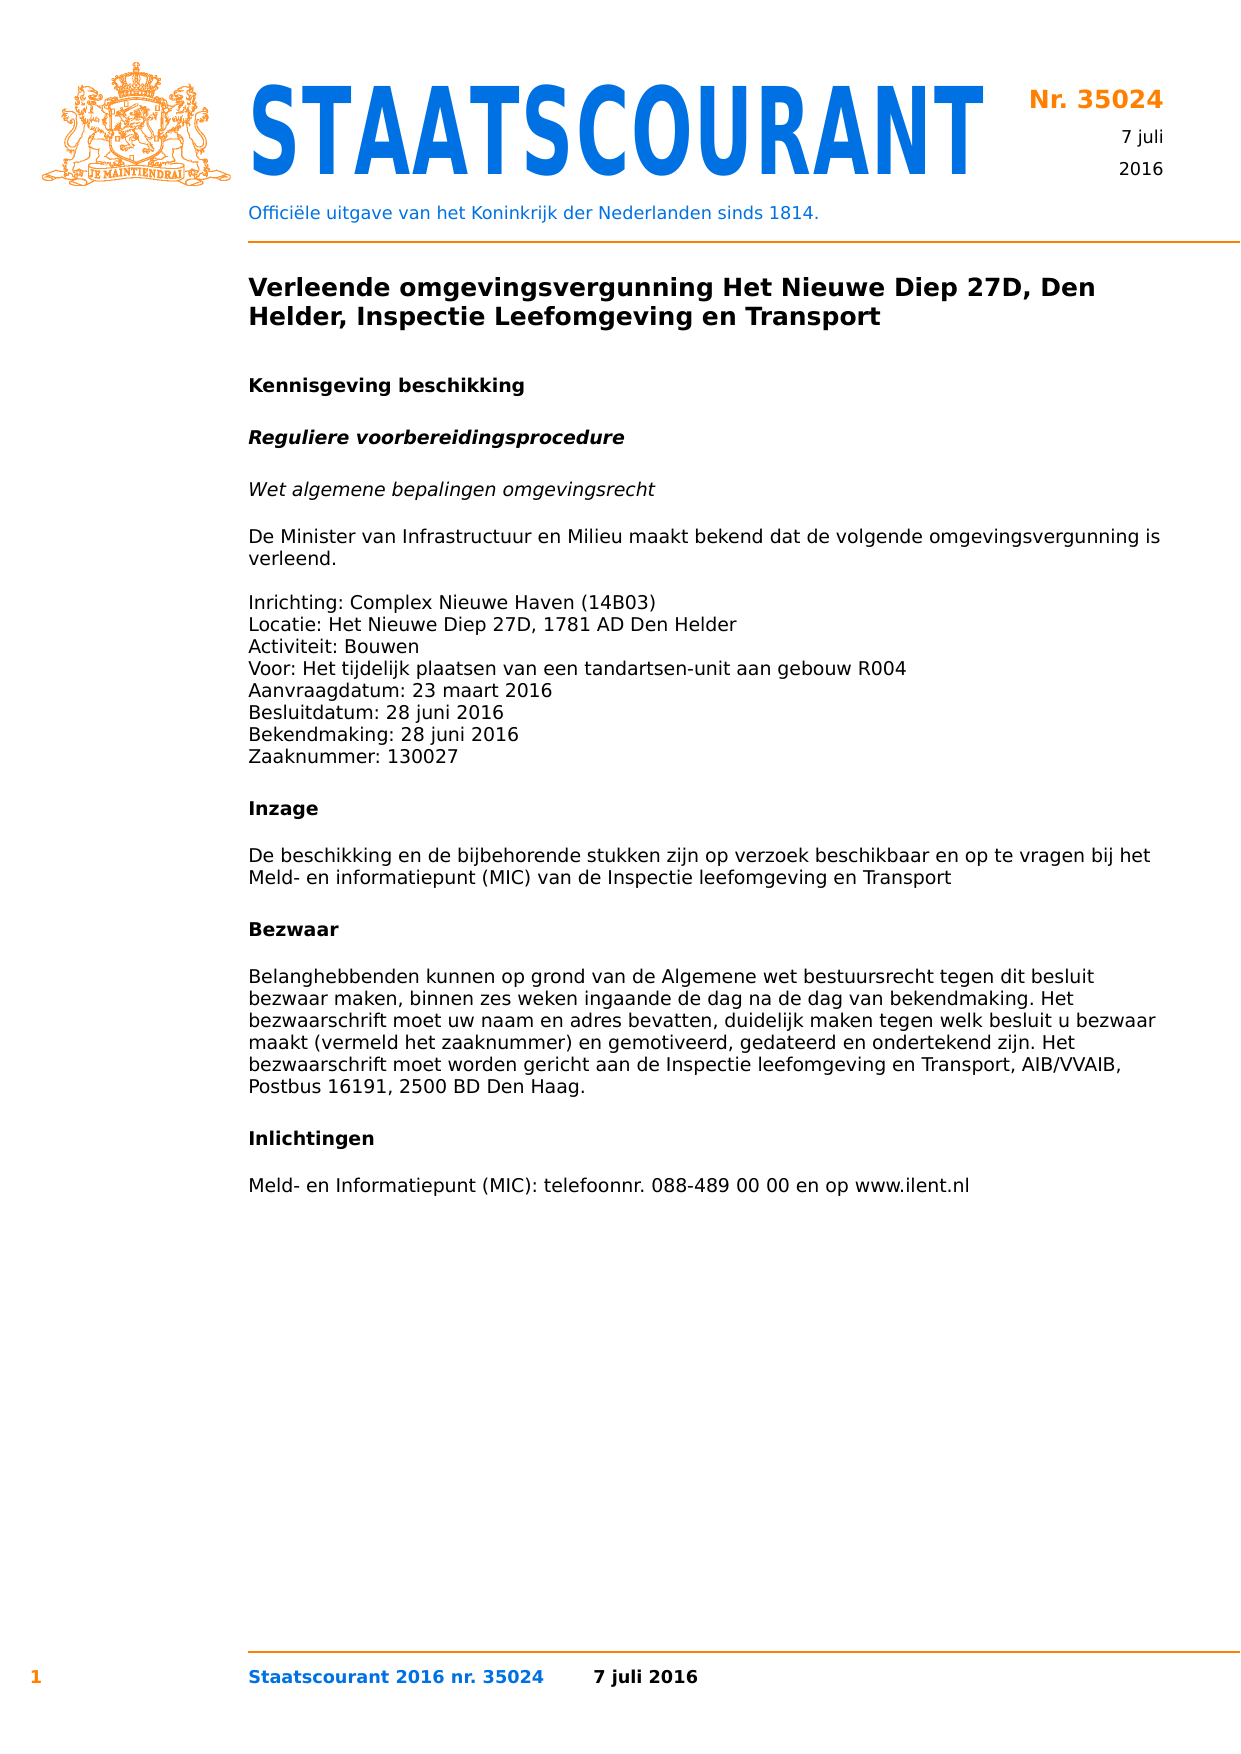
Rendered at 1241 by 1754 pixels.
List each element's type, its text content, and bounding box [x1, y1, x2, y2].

table_header STAATSCOURANT [248, 62, 998, 203]
text Locatie: Het Nieuwe Diep 27D, 1781 AD Den Helder [248, 614, 1163, 636]
subtitle Kennisgeving beschikking [248, 375, 1163, 397]
text Aanvraagdatum: 23 maart 2016 [248, 680, 1163, 702]
subtitle Verleende omgevingsvergunning Het Nieuwe Diep 27D, Den Helder, Inspectie Leefomgeving en Transport [248, 273, 1163, 331]
text Voor: Het tijdelijk plaatsen van een tandartsen-unit aan gebouw R004 [248, 658, 1163, 680]
picture [41, 62, 231, 186]
table_header Nr. 35024 [998, 62, 1240, 121]
table_cell 7 juli [998, 121, 1240, 153]
table_header [25, 62, 248, 241]
text Meld- en Informatiepunt (MIC): telefoonnr. 088-489 00 00 en op www.ilent.nl [248, 1174, 1163, 1196]
subtitle Bezwaar [248, 919, 1163, 941]
text Bekendmaking: 28 juni 2016 [248, 724, 1163, 746]
table_cell 2016 [998, 153, 1240, 203]
text Besluitdatum: 28 juni 2016 [248, 702, 1163, 724]
table_cell Officiële uitgave van het Koninkrijk der Nederlanden sinds 1814. [248, 203, 1240, 241]
text Belanghebbenden kunnen op grond van de Algemene wet bestuursrecht tegen dit besluit bezwaar maken, binnen zes weken ingaande de dag na de dag van bekendmaking. Het bezwaarschrift moet uw naam en adres bevatten, duidelijk maken tegen welk besluit u bezwaar maakt (vermeld het zaaknummer) en gemotiveerd, gedateerd en ondertekend zijn. Het bezwaarschrift moet worden gericht aan de Inspectie leefomgeving en Transport, AIB/VVAIB, Postbus 16191, 2500 BD Den Haag. [248, 966, 1163, 1097]
subtitle Reguliere voorbereidingsprocedure [248, 427, 1163, 449]
subtitle Inlichtingen [248, 1127, 1163, 1149]
text De beschikking en de bijbehorende stukken zijn op verzoek beschikbaar en op te vragen bij het Meld- en informatiepunt (MIC) van de Inspectie leefomgeving en Transport [248, 845, 1163, 889]
subtitle Wet algemene bepalingen omgevingsrecht [248, 479, 1163, 501]
text Inrichting: Complex Nieuwe Haven (14B03) [248, 592, 1163, 614]
text Zaaknummer: 130027 [248, 746, 1163, 768]
subtitle Inzage [248, 798, 1163, 820]
text Activiteit: Bouwen [248, 636, 1163, 658]
text De Minister van Infrastructuur en Milieu maakt bekend dat de volgende omgevingsvergunning is verleend. [248, 526, 1163, 570]
